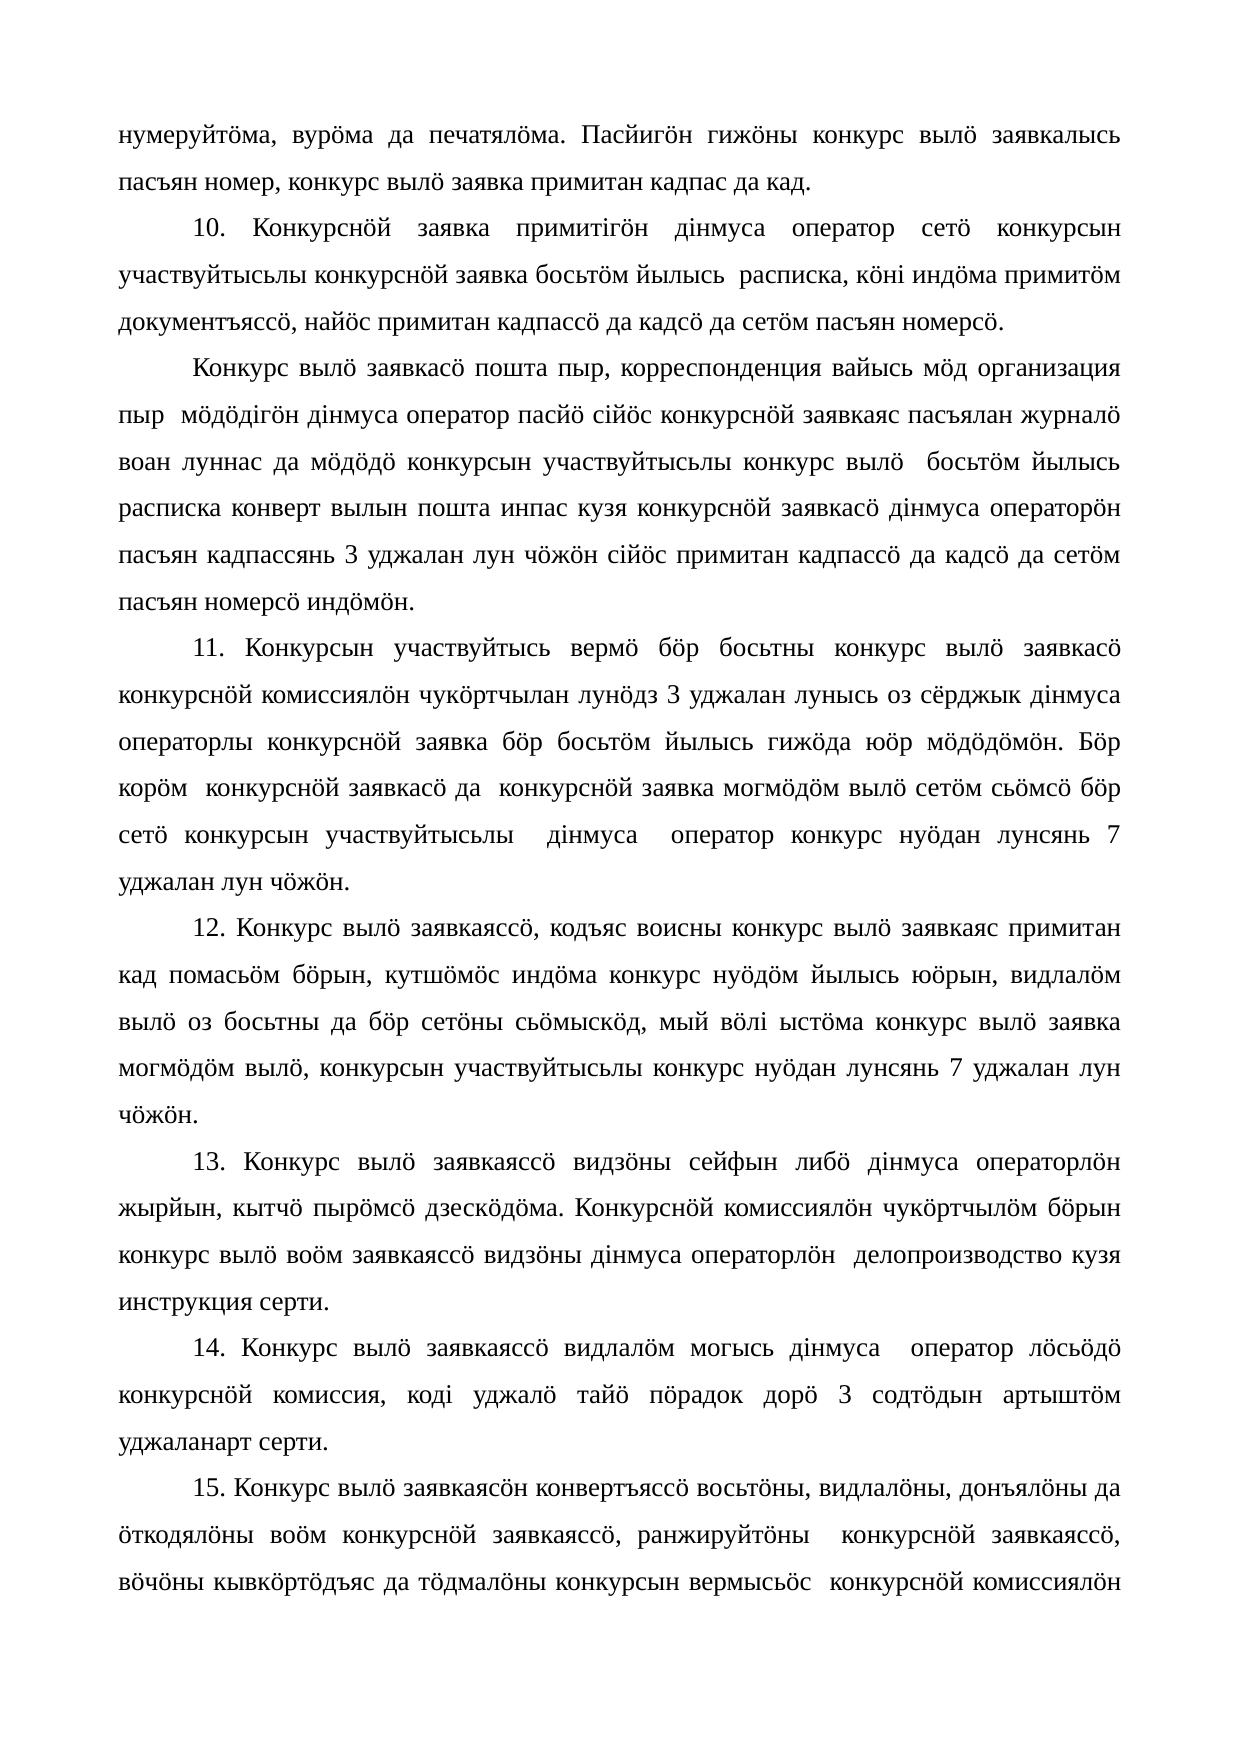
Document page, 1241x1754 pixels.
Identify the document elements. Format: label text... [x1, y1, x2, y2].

text 14. Конкурс вылӧ заявкаяссӧ видлалӧм могысь дінмуса оператор лӧсьӧдӧ конкурснӧй комиссия, коді уджалӧ тайӧ пӧрадок дорӧ 3 содтӧдын артыштӧм уджаланарт серти. [118, 1331, 1122, 1456]
text 10. Конкурснӧй заявка примитігӧн дінмуса оператор сетӧ конкурсын участвуйтысьлы конкурснӧй заявка босьтӧм йылысь расписка, кӧні индӧма примитӧм документъяссӧ, найӧс примитан кадпассӧ да кадсӧ да сетӧм пасъян номерсӧ. [118, 211, 1122, 336]
text Конкурс вылӧ заявкасӧ пошта пыр, корреспонденция вайысь мӧд организация пыр мӧдӧдігӧн дінмуса оператор пасйӧ сійӧс конкурснӧй заявкаяс пасъялан журналӧ воан луннас да мӧдӧдӧ конкурсын участвуйтысьлы конкурс вылӧ босьтӧм йылысь расписка конверт вылын пошта инпас кузя конкурснӧй заявкасӧ дінмуса операторӧн пасъян кадпассянь 3 уджалан лун чӧжӧн сійӧс примитан кадпассӧ да кадсӧ да сетӧм пасъян номерсӧ индӧмӧн. [118, 351, 1122, 616]
text 13. Конкурс вылӧ заявкаяссӧ видзӧны сейфын либӧ дінмуса операторлӧн жырйын, кытчӧ пырӧмсӧ дзескӧдӧма. Конкурснӧй комиссиялӧн чукӧртчылӧм бӧрын конкурс вылӧ воӧм заявкаяссӧ видзӧны дінмуса операторлӧн делопроизводство кузя инструкция серти. [118, 1145, 1122, 1316]
text 15. Конкурс вылӧ заявкаясӧн конвертъяссӧ восьтӧны, видлалӧны, донъялӧны да ӧткодялӧны воӧм конкурснӧй заявкаяссӧ, ранжируйтӧны конкурснӧй заявкаяссӧ, вӧчӧны кывкӧртӧдъяс да тӧдмалӧны конкурсын вермысьӧс конкурснӧй комиссиялӧн [118, 1471, 1122, 1596]
text 12. Конкурс вылӧ заявкаяссӧ, кодъяс воисны конкурс вылӧ заявкаяс примитан кад помасьӧм бӧрын, кутшӧмӧс индӧма конкурс нуӧдӧм йылысь юӧрын, видлалӧм вылӧ оз босьтны да бӧр сетӧны сьӧмыскӧд, мый вӧлі ыстӧма конкурс вылӧ заявка могмӧдӧм вылӧ, конкурсын участвуйтысьлы конкурс нуӧдан лунсянь 7 уджалан лун чӧжӧн. [118, 911, 1122, 1129]
text нумеруйтӧма, вурӧма да печатялӧма. Пасйигӧн гижӧны конкурс вылӧ заявкалысь пасъян номер, конкурс вылӧ заявка примитан кадпас да кад. [118, 118, 1122, 196]
text 11. Конкурсын участвуйтысь вермӧ бӧр босьтны конкурс вылӧ заявкасӧ конкурснӧй комиссиялӧн чукӧртчылан лунӧдз 3 уджалан лунысь оз сёрджык дінмуса операторлы конкурснӧй заявка бӧр босьтӧм йылысь гижӧда юӧр мӧдӧдӧмӧн. Бӧр корӧм конкурснӧй заявкасӧ да конкурснӧй заявка могмӧдӧм вылӧ сетӧм сьӧмсӧ бӧр сетӧ конкурсын участвуйтысьлы дінмуса оператор конкурс нуӧдан лунсянь 7 уджалан лун чӧжӧн. [118, 631, 1122, 896]
